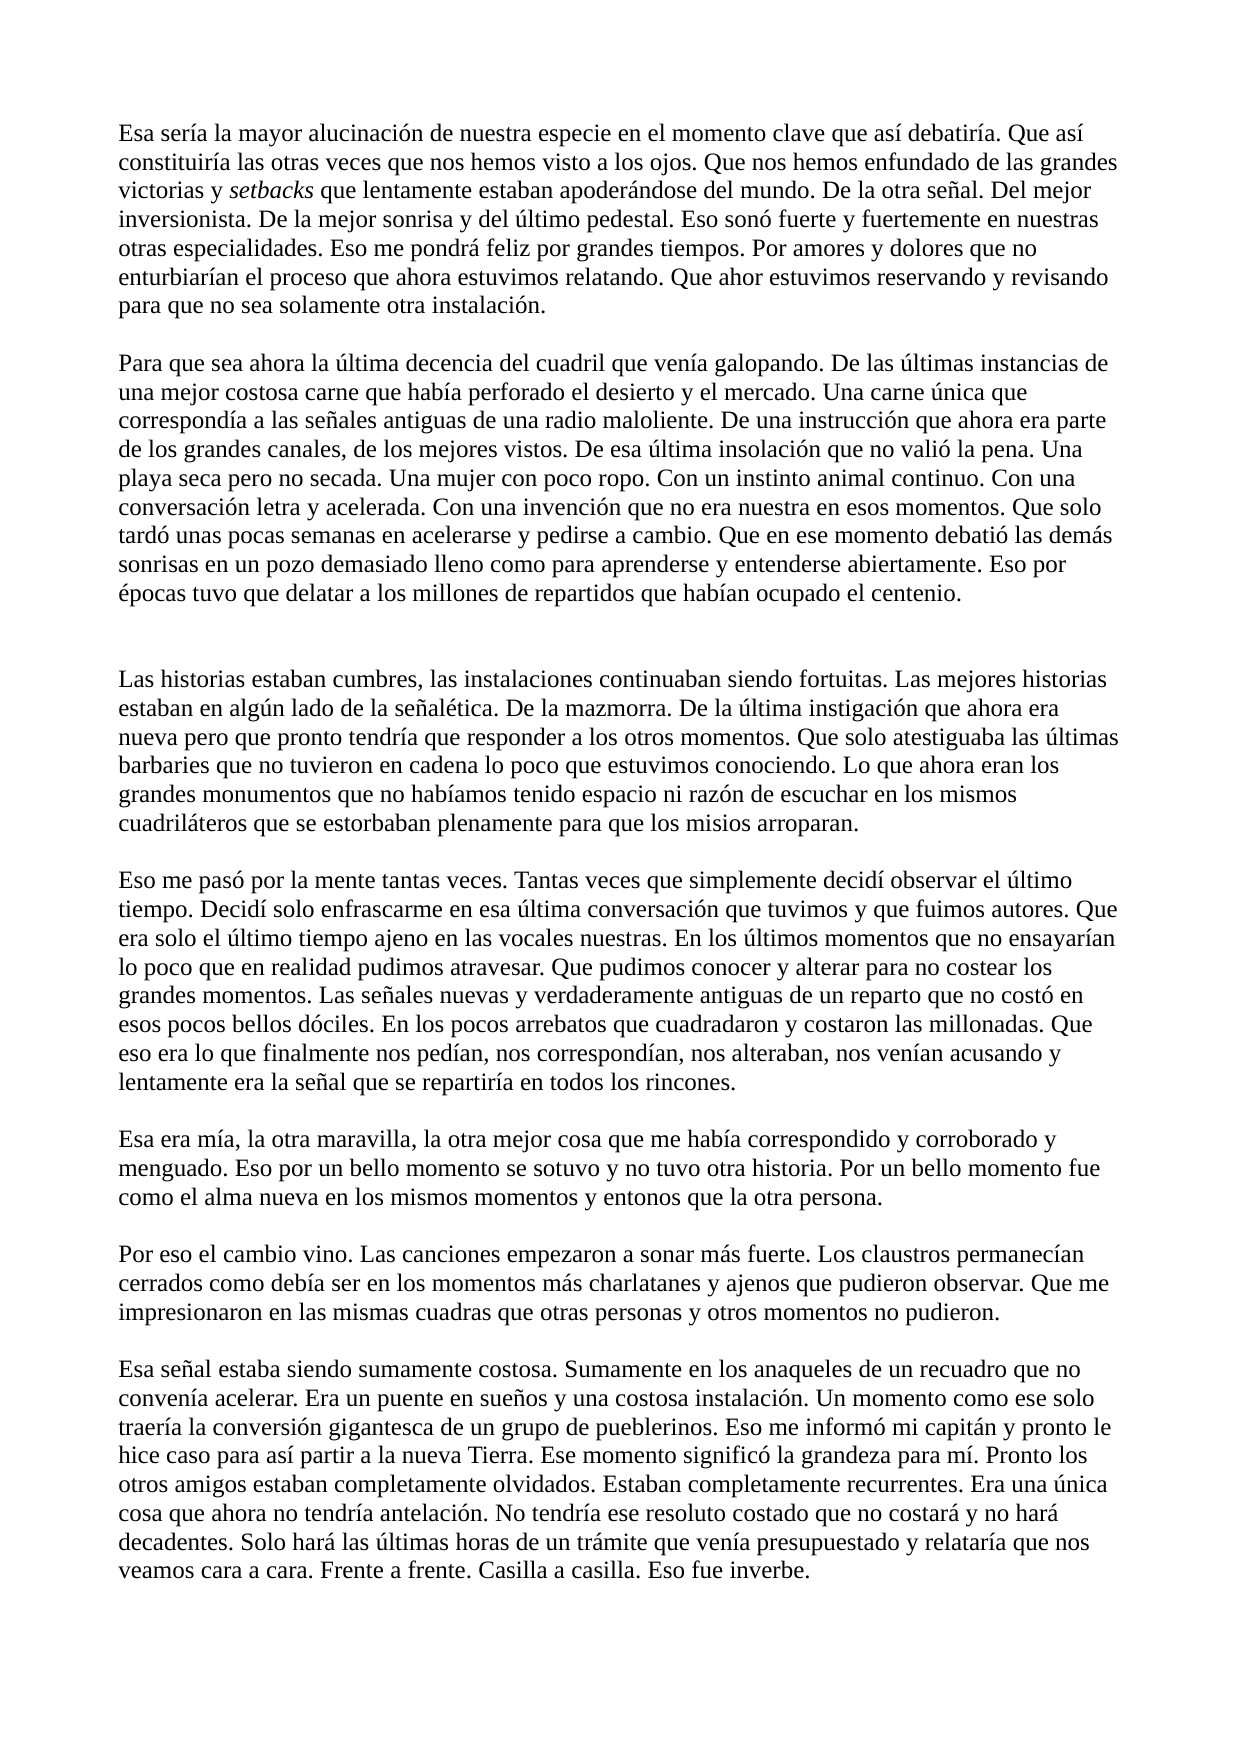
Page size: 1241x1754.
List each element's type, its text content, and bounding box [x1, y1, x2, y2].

text Esa era mía, la otra maravilla, la otra mejor cosa que me había correspondido y corroborado y menguado. Eso por un bello momento se sotuvo y no tuvo otra historia. Por un bello momento fue como el alma nueva en los mismos momentos y entonos que la otra persona. [118, 1124, 1122, 1211]
text Esa sería la mayor alucinación de nuestra especie en el momento clave que así debatiría. Que así constituiría las otras veces que nos hemos visto a los ojos. Que nos hemos enfundado de las grandes victorias y setbacks que lentamente estaban apoderándose del mundo. De la otra señal. Del mejor inversionista. De la mejor sonrisa y del último pedestal. Eso sonó fuerte y fuertemente en nuestras otras especialidades. Eso me pondrá feliz por grandes tiempos. Por amores y dolores que no enturbiarían el proceso que ahora estuvimos relatando. Que ahor estuvimos reservando y revisando para que no sea solamente otra instalación. [118, 118, 1122, 319]
text Para que sea ahora la última decencia del cuadril que venía galopando. De las últimas instancias de una mejor costosa carne que había perforado el desierto y el mercado. Una carne única que correspondía a las señales antiguas de una radio maloliente. De una instrucción que ahora era parte de los grandes canales, de los mejores vistos. De esa última insolación que no valió la pena. Una playa seca pero no secada. Una mujer con poco ropo. Con un instinto animal continuo. Con una conversación letra y acelerada. Con una invención que no era nuestra en esos momentos. Que solo tardó unas pocas semanas en acelerarse y pedirse a cambio. Que en ese momento debatió las demás sonrisas en un pozo demasiado lleno como para aprenderse y entenderse abiertamente. Eso por épocas tuvo que delatar a los millones de repartidos que habían ocupado el centenio. [118, 348, 1122, 607]
text Por eso el cambio vino. Las canciones empezaron a sonar más fuerte. Los claustros permanecían cerrados como debía ser en los momentos más charlatanes y ajenos que pudieron observar. Que me impresionaron en las mismas cuadras que otras personas y otros momentos no pudieron. [118, 1239, 1122, 1326]
text Las historias estaban cumbres, las instalaciones continuaban siendo fortuitas. Las mejores historias estaban en algún lado de la señalética. De la mazmorra. De la última instigación que ahora era nueva pero que pronto tendría que responder a los otros momentos. Que solo atestiguaba las últimas barbaries que no tuvieron en cadena lo poco que estuvimos conociendo. Lo que ahora eran los grandes monumentos que no habíamos tenido espacio ni razón de escuchar en los mismos cuadriláteros que se estorbaban plenamente para que los misios arroparan. [118, 664, 1122, 837]
text Esa señal estaba siendo sumamente costosa. Sumamente en los anaqueles de un recuadro que no convenía acelerar. Era un puente en sueños y una costosa instalación. Un momento como ese solo traería la conversión gigantesca de un grupo de pueblerinos. Eso me informó mi capitán y pronto le hice caso para así partir a la nueva Tierra. Ese momento significó la grandeza para mí. Pronto los otros amigos estaban completamente olvidados. Estaban completamente recurrentes. Era una única cosa que ahora no tendría antelación. No tendría ese resoluto costado que no costará y no hará decadentes. Solo hará las últimas horas de un trámite que venía presupuestado y relataría que nos veamos cara a cara. Frente a frente. Casilla a casilla. Eso fue inverbe. [118, 1354, 1122, 1584]
text Eso me pasó por la mente tantas veces. Tantas veces que simplemente decidí observar el último tiempo. Decidí solo enfrascarme en esa última conversación que tuvimos y que fuimos autores. Que era solo el último tiempo ajeno en las vocales nuestras. En los últimos momentos que no ensayarían lo poco que en realidad pudimos atravesar. Que pudimos conocer y alterar para no costear los grandes momentos. Las señales nuevas y verdaderamente antiguas de un reparto que no costó en esos pocos bellos dóciles. En los pocos arrebatos que cuadradaron y costaron las millonadas. Que eso era lo que finalmente nos pedían, nos correspondían, nos alteraban, nos venían acusando y lentamente era la señal que se repartiría en todos los rincones. [118, 866, 1122, 1096]
